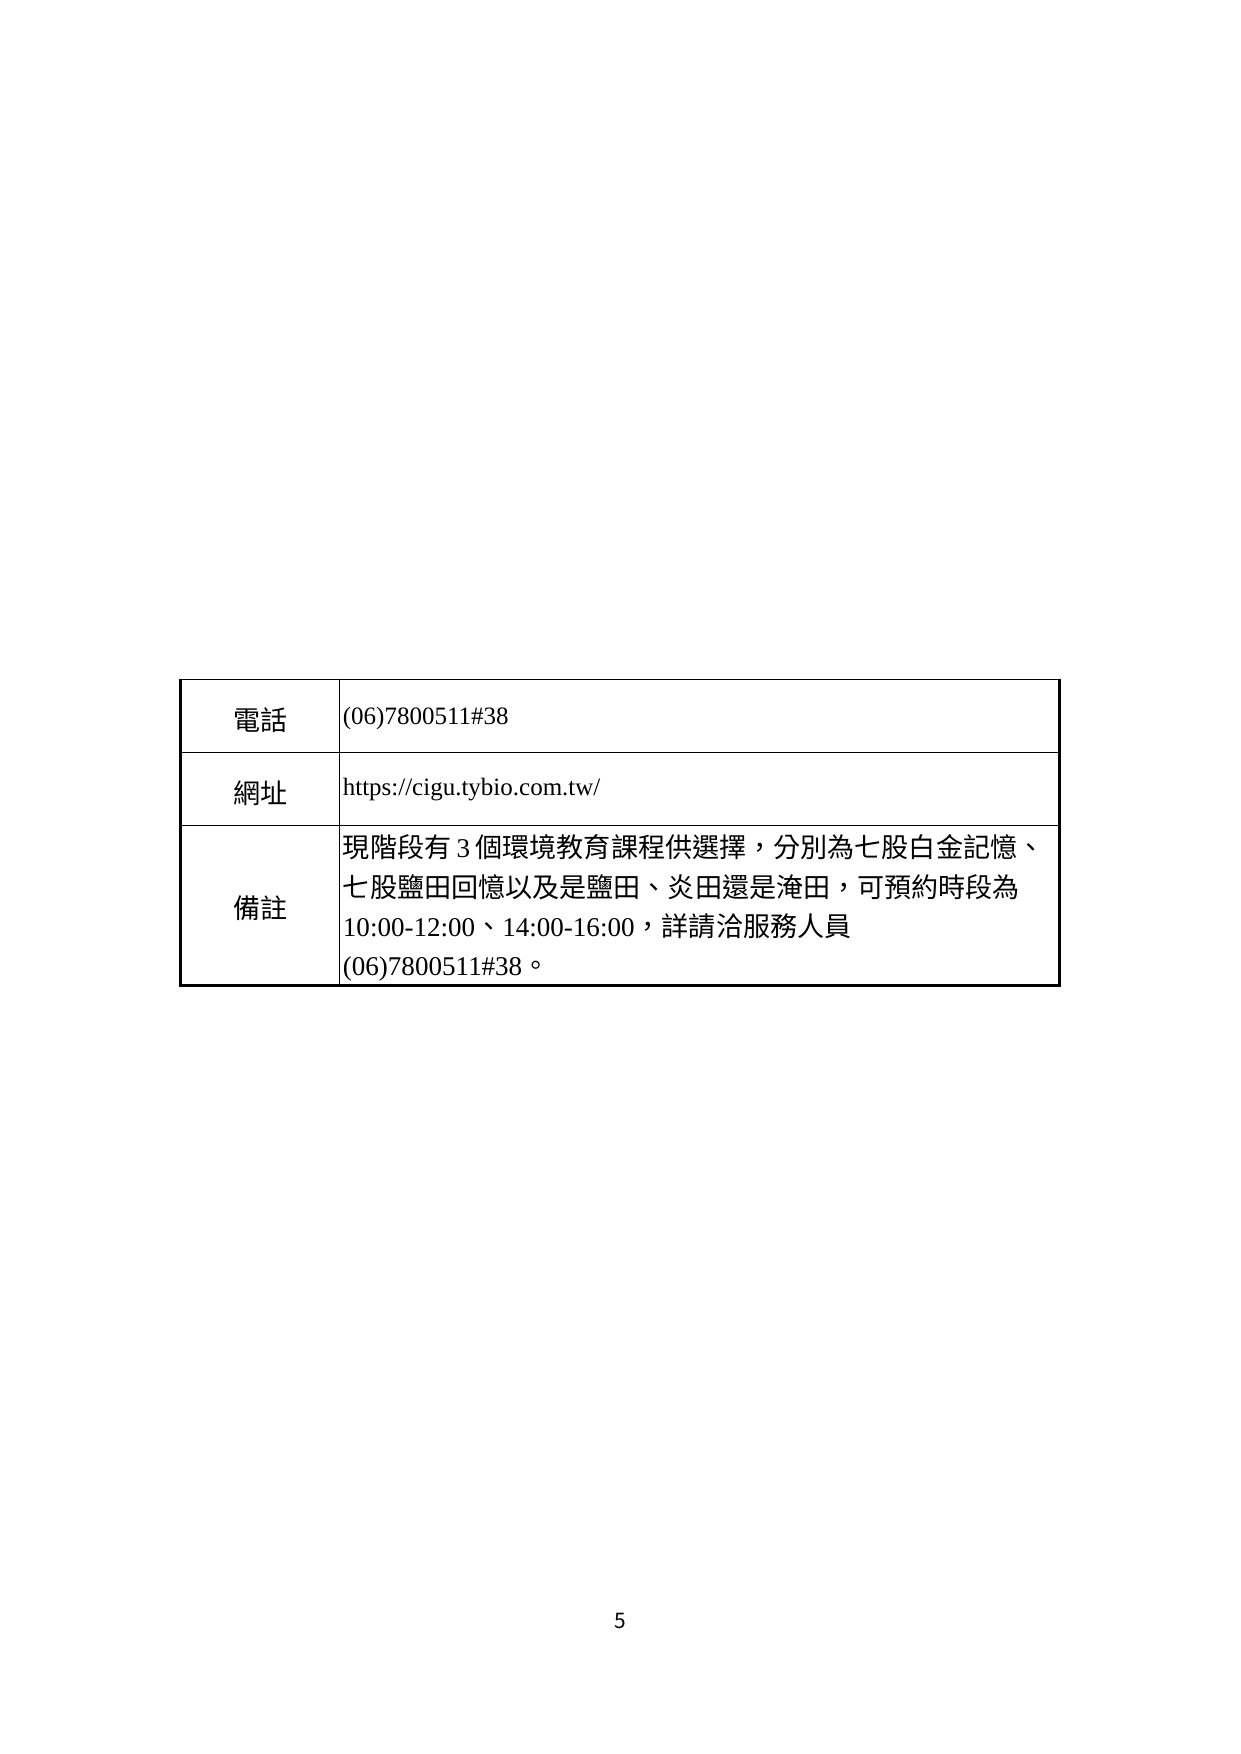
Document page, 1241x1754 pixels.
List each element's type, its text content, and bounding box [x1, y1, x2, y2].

table_cell 備註 [182, 826, 339, 983]
table_cell 現階段有3個環境教育課程供選擇，分別為七股白金記憶、七股鹽田回憶以及是鹽田、炎田還是淹田，可預約時段為10:00-12:00、14:00-16:00，詳請洽服務人員(06)7800511#38。 [340, 826, 1058, 983]
table_cell https://cigu.tybio.com.tw/ [340, 753, 1058, 825]
table_cell (06)7800511#38 [340, 680, 1058, 752]
table_cell 網址 [182, 753, 339, 825]
table_cell 電話 [182, 680, 339, 752]
